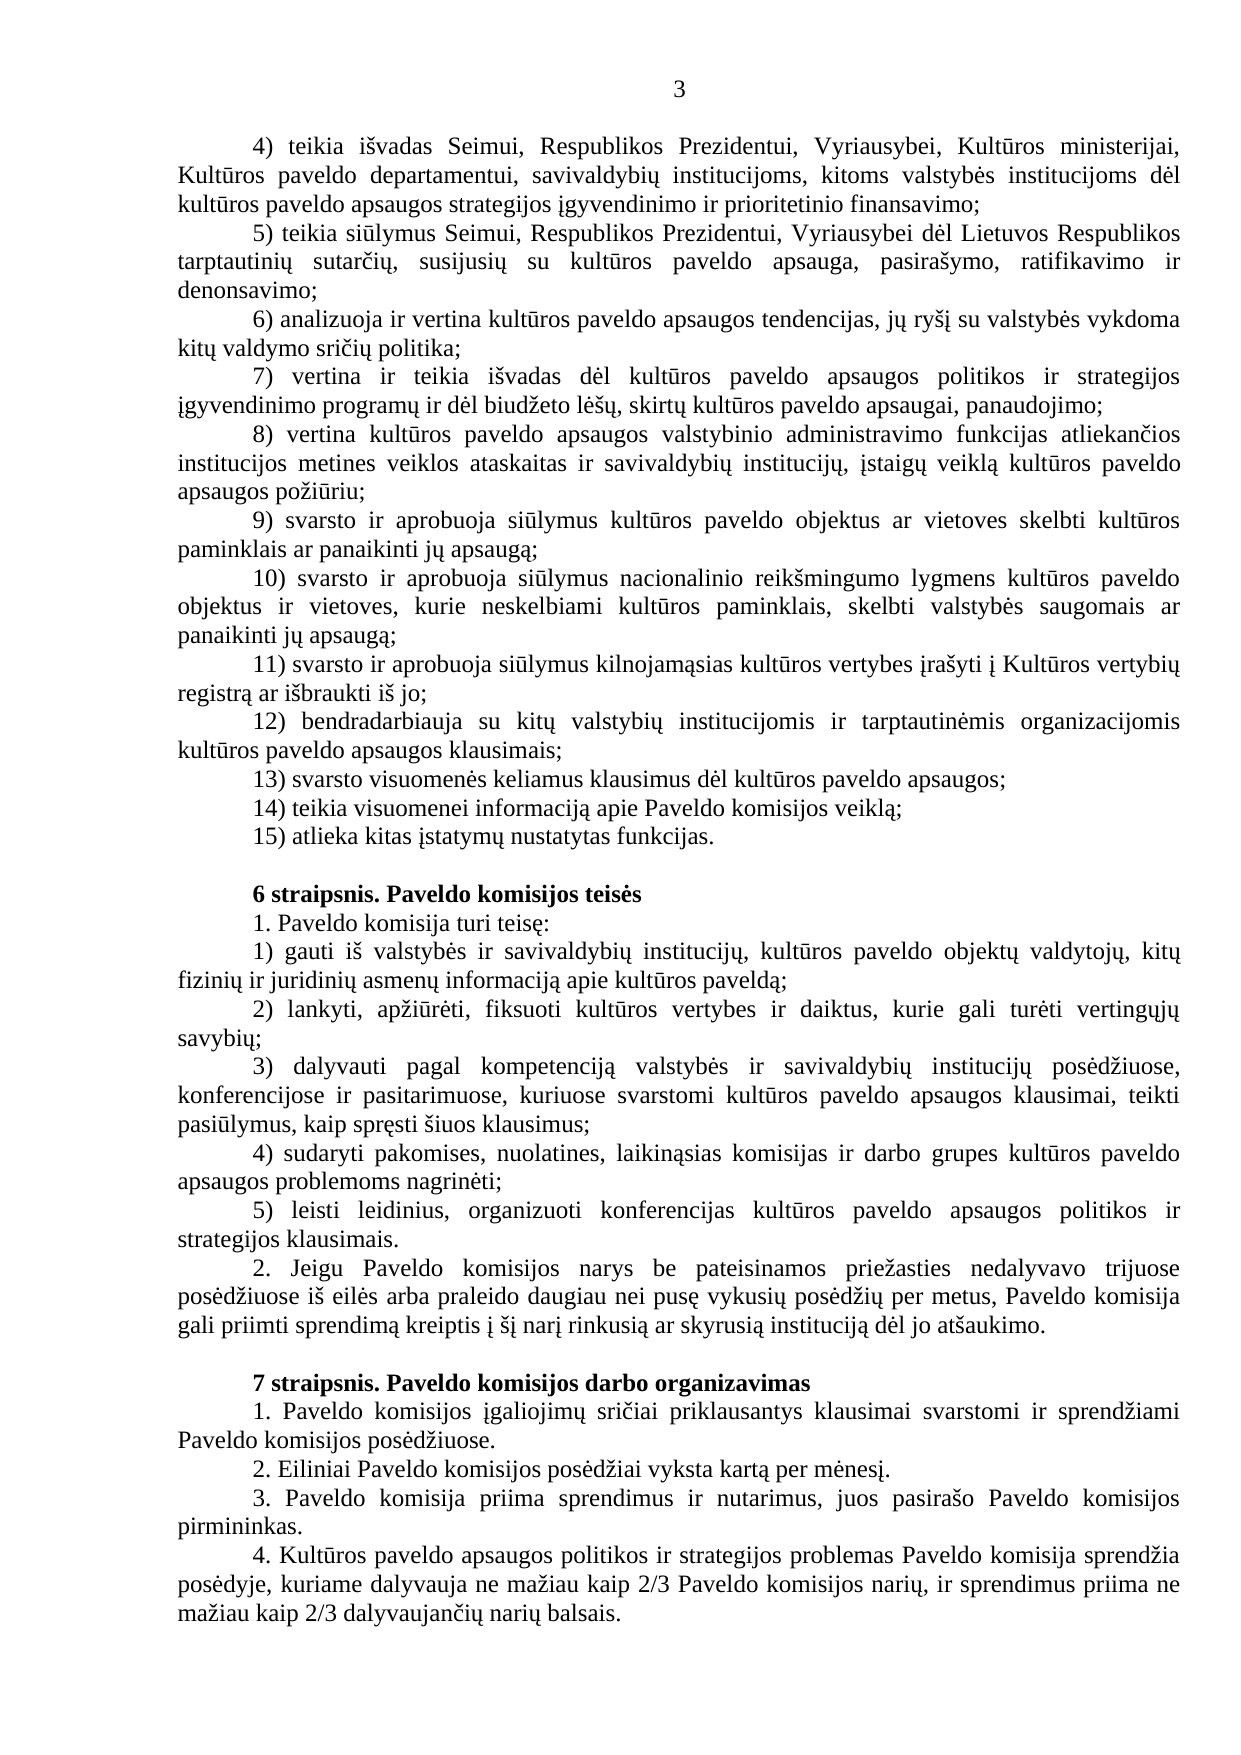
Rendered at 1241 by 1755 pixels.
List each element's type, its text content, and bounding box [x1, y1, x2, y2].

text 1. Paveldo komisija turi teisę: [177, 908, 1181, 936]
text 6) analizuoja ir vertina kultūros paveldo apsaugos tendencijas, jų ryšį su valstybės vykdoma kitų valdymo sričių politika; [177, 304, 1181, 361]
text 5) teikia siūlymus Seimui, Respublikos Prezidentui, Vyriausybei dėl Lietuvos Respublikos tarptautinių sutarčių, susijusių su kultūros paveldo apsauga, pasirašymo, ratifikavimo ir denonsavimo; [177, 218, 1181, 304]
text 5) leisti leidinius, organizuoti konferencijas kultūros paveldo apsaugos politikos ir strategijos klausimais. [177, 1195, 1181, 1253]
text 14) teikia visuomenei informaciją apie Paveldo komisijos veiklą; [177, 793, 1181, 821]
text 9) svarsto ir aprobuoja siūlymus kultūros paveldo objektus ar vietoves skelbti kultūros paminklais ar panaikinti jų apsaugą; [177, 505, 1181, 563]
text 4) teikia išvadas Seimui, Respublikos Prezidentui, Vyriausybei, Kultūros ministerijai, Kultūros paveldo departamentui, savivaldybių institucijoms, kitoms valstybės institucijoms dėl kultūros paveldo apsaugos strategijos įgyvendinimo ir prioritetinio finansavimo; [177, 131, 1181, 218]
text 1) gauti iš valstybės ir savivaldybių institucijų, kultūros paveldo objektų valdytojų, kitų fizinių ir juridinių asmenų informaciją apie kultūros paveldą; [177, 936, 1181, 994]
text 2. Jeigu Paveldo komisijos narys be pateisinamos priežasties nedalyvavo trijuose posėdžiuose iš eilės arba praleido daugiau nei pusę vykusių posėdžių per metus, Paveldo komisija gali priimti sprendimą kreiptis į šį narį rinkusią ar skyrusią instituciją dėl jo atšaukimo. [177, 1253, 1181, 1339]
text 1. Paveldo komisijos įgaliojimų sričiai priklausantys klausimai svarstomi ir sprendžiami Paveldo komisijos posėdžiuose. [177, 1396, 1181, 1454]
text 6 straipsnis. Paveldo komisijos teisės [177, 879, 1181, 908]
text 7) vertina ir teikia išvadas dėl kultūros paveldo apsaugos politikos ir strategijos įgyvendinimo programų ir dėl biudžeto lėšų, skirtų kultūros paveldo apsaugai, panaudojimo; [177, 361, 1181, 419]
text 3) dalyvauti pagal kompetenciją valstybės ir savivaldybių institucijų posėdžiuose, konferencijose ir pasitarimuose, kuriuose svarstomi kultūros paveldo apsaugos klausimai, teikti pasiūlymus, kaip spręsti šiuos klausimus; [177, 1051, 1181, 1138]
text 2. Eiliniai Paveldo komisijos posėdžiai vyksta kartą per mėnesį. [177, 1454, 1181, 1483]
text 4. Kultūros paveldo apsaugos politikos ir strategijos problemas Paveldo komisija sprendžia posėdyje, kuriame dalyvauja ne mažiau kaip 2/3 Paveldo komisijos narių, ir sprendimus priima ne mažiau kaip 2/3 dalyvaujančių narių balsais. [177, 1540, 1181, 1626]
text 13) svarsto visuomenės keliamus klausimus dėl kultūros paveldo apsaugos; [177, 764, 1181, 793]
text 11) svarsto ir aprobuoja siūlymus kilnojamąsias kultūros vertybes įrašyti į Kultūros vertybių registrą ar išbraukti iš jo; [177, 649, 1181, 706]
text 12) bendradarbiauja su kitų valstybių institucijomis ir tarptautinėmis organizacijomis kultūros paveldo apsaugos klausimais; [177, 706, 1181, 764]
text 3. Paveldo komisija priima sprendimus ir nutarimus, juos pasirašo Paveldo komisijos pirmininkas. [177, 1483, 1181, 1540]
text 2) lankyti, apžiūrėti, fiksuoti kultūros vertybes ir daiktus, kurie gali turėti vertingųjų savybių; [177, 994, 1181, 1051]
text 15) atlieka kitas įstatymų nustatytas funkcijas. [177, 821, 1181, 850]
text 7 straipsnis. Paveldo komisijos darbo organizavimas [177, 1368, 1181, 1396]
text 4) sudaryti pakomises, nuolatines, laikinąsias komisijas ir darbo grupes kultūros paveldo apsaugos problemoms nagrinėti; [177, 1138, 1181, 1195]
text 10) svarsto ir aprobuoja siūlymus nacionalinio reikšmingumo lygmens kultūros paveldo objektus ir vietoves, kurie neskelbiami kultūros paminklais, skelbti valstybės saugomais ar panaikinti jų apsaugą; [177, 563, 1181, 649]
text 8) vertina kultūros paveldo apsaugos valstybinio administravimo funkcijas atliekančios institucijos metines veiklos ataskaitas ir savivaldybių institucijų, įstaigų veiklą kultūros paveldo apsaugos požiūriu; [177, 419, 1181, 505]
